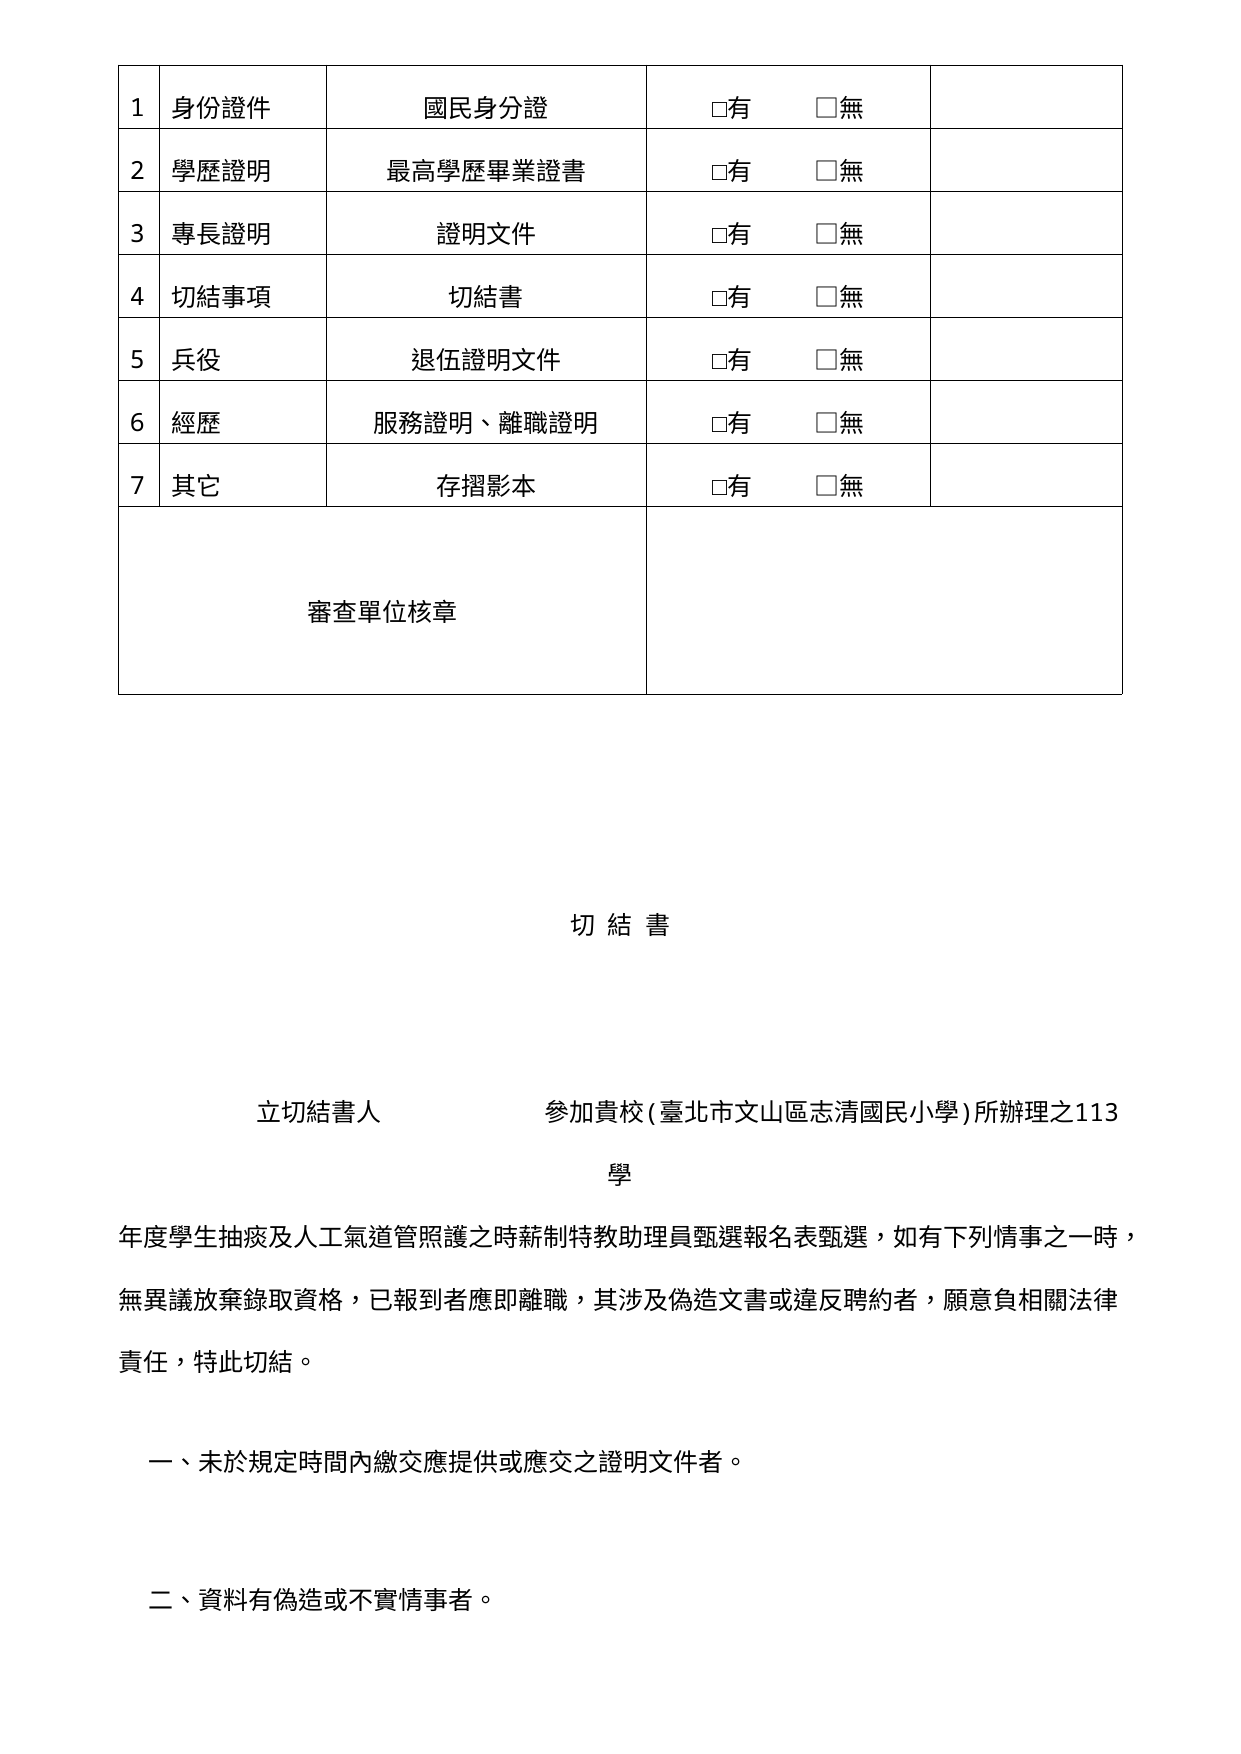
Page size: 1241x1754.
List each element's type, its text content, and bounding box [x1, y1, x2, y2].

text 切 結 書 [118, 882, 1122, 944]
text 立切結書人 參加貴校(臺北市文山區志清國民小學)所辦理之113學 [118, 1069, 1122, 1194]
text 年度學生抽痰及人工氣道管照護之時薪制特教助理員甄選報名表甄選，如有下列情事之一時，無異議放棄錄取資格，已報到者應即離職，其涉及偽造文書或違反聘約者，願意負相關法律責任，特此切結。 [118, 1194, 1122, 1382]
table_cell 存摺影本 [327, 444, 646, 506]
table_cell 切結書 [327, 255, 646, 317]
table_cell [931, 66, 1122, 127]
table_cell 國民身分證 [327, 66, 646, 127]
table_cell 7 [119, 444, 159, 506]
table_cell 3 [119, 192, 159, 253]
table_cell 兵役 [160, 318, 326, 379]
table_cell □有 □無 [647, 318, 930, 379]
table_cell 服務證明、離職證明 [327, 381, 646, 443]
table_cell [931, 444, 1122, 506]
table_cell 切結事項 [160, 255, 326, 317]
table_cell [931, 129, 1122, 191]
text 一、未於規定時間內繳交應提供或應交之證明文件者。 [118, 1419, 1122, 1482]
table_cell □有 □無 [647, 381, 930, 443]
table_cell □有 □無 [647, 129, 930, 191]
table_cell 最高學歷畢業證書 [327, 129, 646, 191]
table_cell □有 □無 [647, 444, 930, 506]
table_cell 身份證件 [160, 66, 326, 127]
text 二、資料有偽造或不實情事者。 [118, 1557, 1122, 1619]
table_cell 專長證明 [160, 192, 326, 253]
table_cell [931, 192, 1122, 253]
table_cell 4 [119, 255, 159, 317]
table_cell 6 [119, 381, 159, 443]
table_cell □有 □無 [647, 192, 930, 253]
table_cell □有 □無 [647, 66, 930, 127]
table_cell [931, 255, 1122, 317]
table_cell 5 [119, 318, 159, 379]
table_cell □有 □無 [647, 255, 930, 317]
table_cell 經歷 [160, 381, 326, 443]
table_cell 退伍證明文件 [327, 318, 646, 379]
table_cell 審查單位核章 [119, 507, 646, 694]
table_cell [647, 507, 1122, 694]
table_cell 其它 [160, 444, 326, 506]
table_cell 2 [119, 129, 159, 191]
table_cell [931, 381, 1122, 443]
table_cell 1 [119, 66, 159, 127]
table_cell 學歷證明 [160, 129, 326, 191]
table_cell [931, 318, 1122, 379]
table_cell 證明文件 [327, 192, 646, 253]
